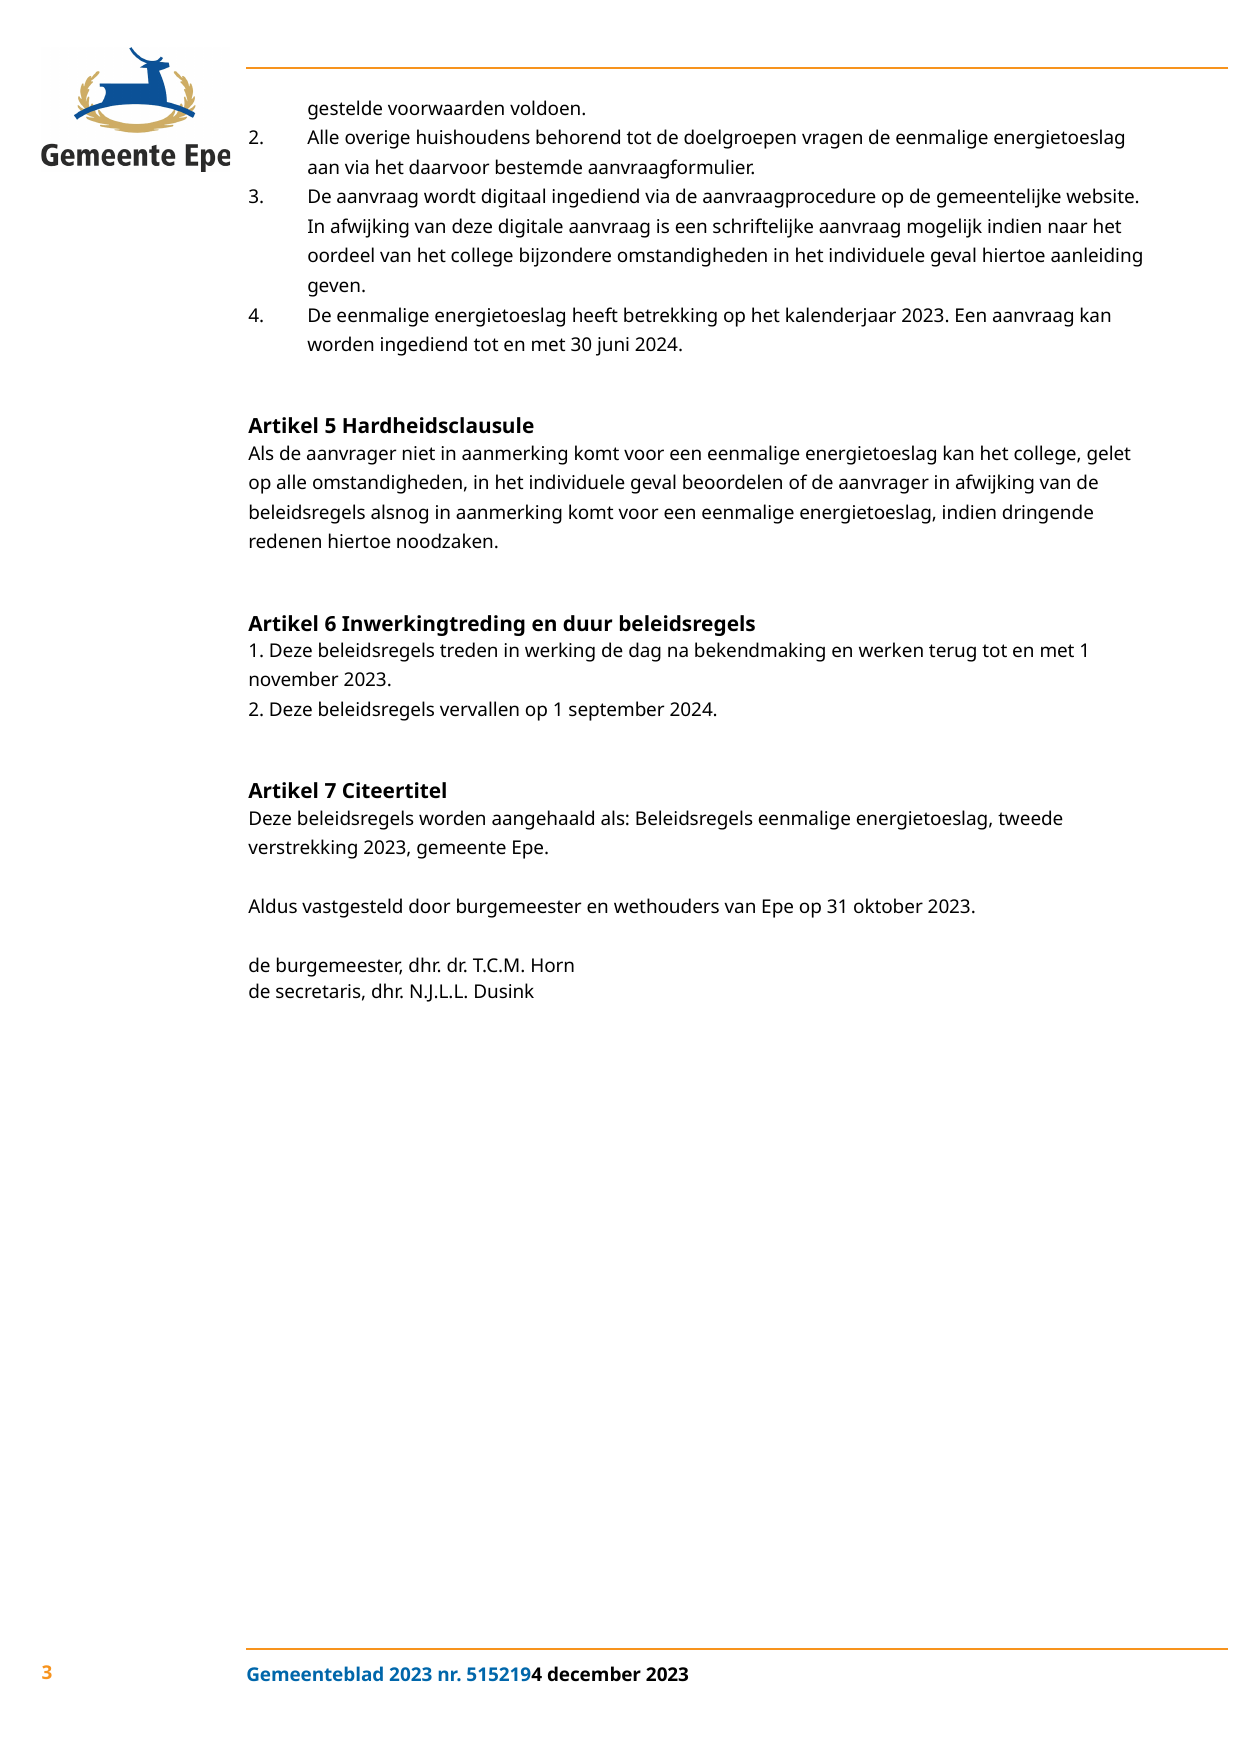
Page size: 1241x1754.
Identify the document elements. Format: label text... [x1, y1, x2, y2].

text 2. Deze beleidsregels vervallen op 1 september 2024. [248, 696, 1152, 722]
text Artikel 5 Hardheidsclausule [248, 411, 1152, 440]
text Artikel 7 Citeertitel [248, 776, 1152, 805]
text de burgemeester, dhr. dr. T.C.M. Horn [248, 953, 1152, 978]
list De aanvraag wordt digitaal ingediend via de aanvraagprocedure op de gemeentelijke website. In afwijking van deze digitale aanvraag is een schriftelijke aanvraag mogelijk indien naar het oordeel van het college bijzondere omstandigheden in het individuele geval hiertoe aanleiding geven. [248, 183, 1152, 298]
text Deze beleidsregels worden aangehaald als: Beleidsregels eenmalige energietoeslag, tweede verstrekking 2023, gemeente Epe. [248, 805, 1152, 860]
text de secretaris, dhr. N.J.L.L. Dusink [248, 978, 1152, 1004]
text Aldus vastgesteld door burgemeester en wethouders van Epe op 31 oktober 2023. [248, 893, 1152, 919]
list gestelde voorwaarden voldoen. [248, 95, 1152, 121]
picture [41, 47, 231, 172]
text Artikel 6 Inwerkingtreding en duur beleidsregels [248, 609, 1152, 637]
list Alle overige huishoudens behorend tot de doelgroepen vragen de eenmalige energietoeslag aan via het daarvoor bestemde aanvraagformulier. [248, 124, 1152, 180]
text Als de aanvrager niet in aanmerking komt voor een eenmalige energietoeslag kan het college, gelet op alle omstandigheden, in het individuele geval beoordelen of de aanvrager in afwijking van de beleidsregels alsnog in aanmerking komt voor een eenmalige energietoeslag, indien dringende redenen hiertoe noodzaken. [248, 440, 1152, 554]
text 1. Deze beleidsregels treden in werking de dag na bekendmaking en werken terug tot en met 1 november 2023. [248, 637, 1152, 692]
list De eenmalige energietoeslag heeft betrekking op het kalenderjaar 2023. Een aanvraag kan worden ingediend tot en met 30 juni 2024. [248, 302, 1152, 357]
